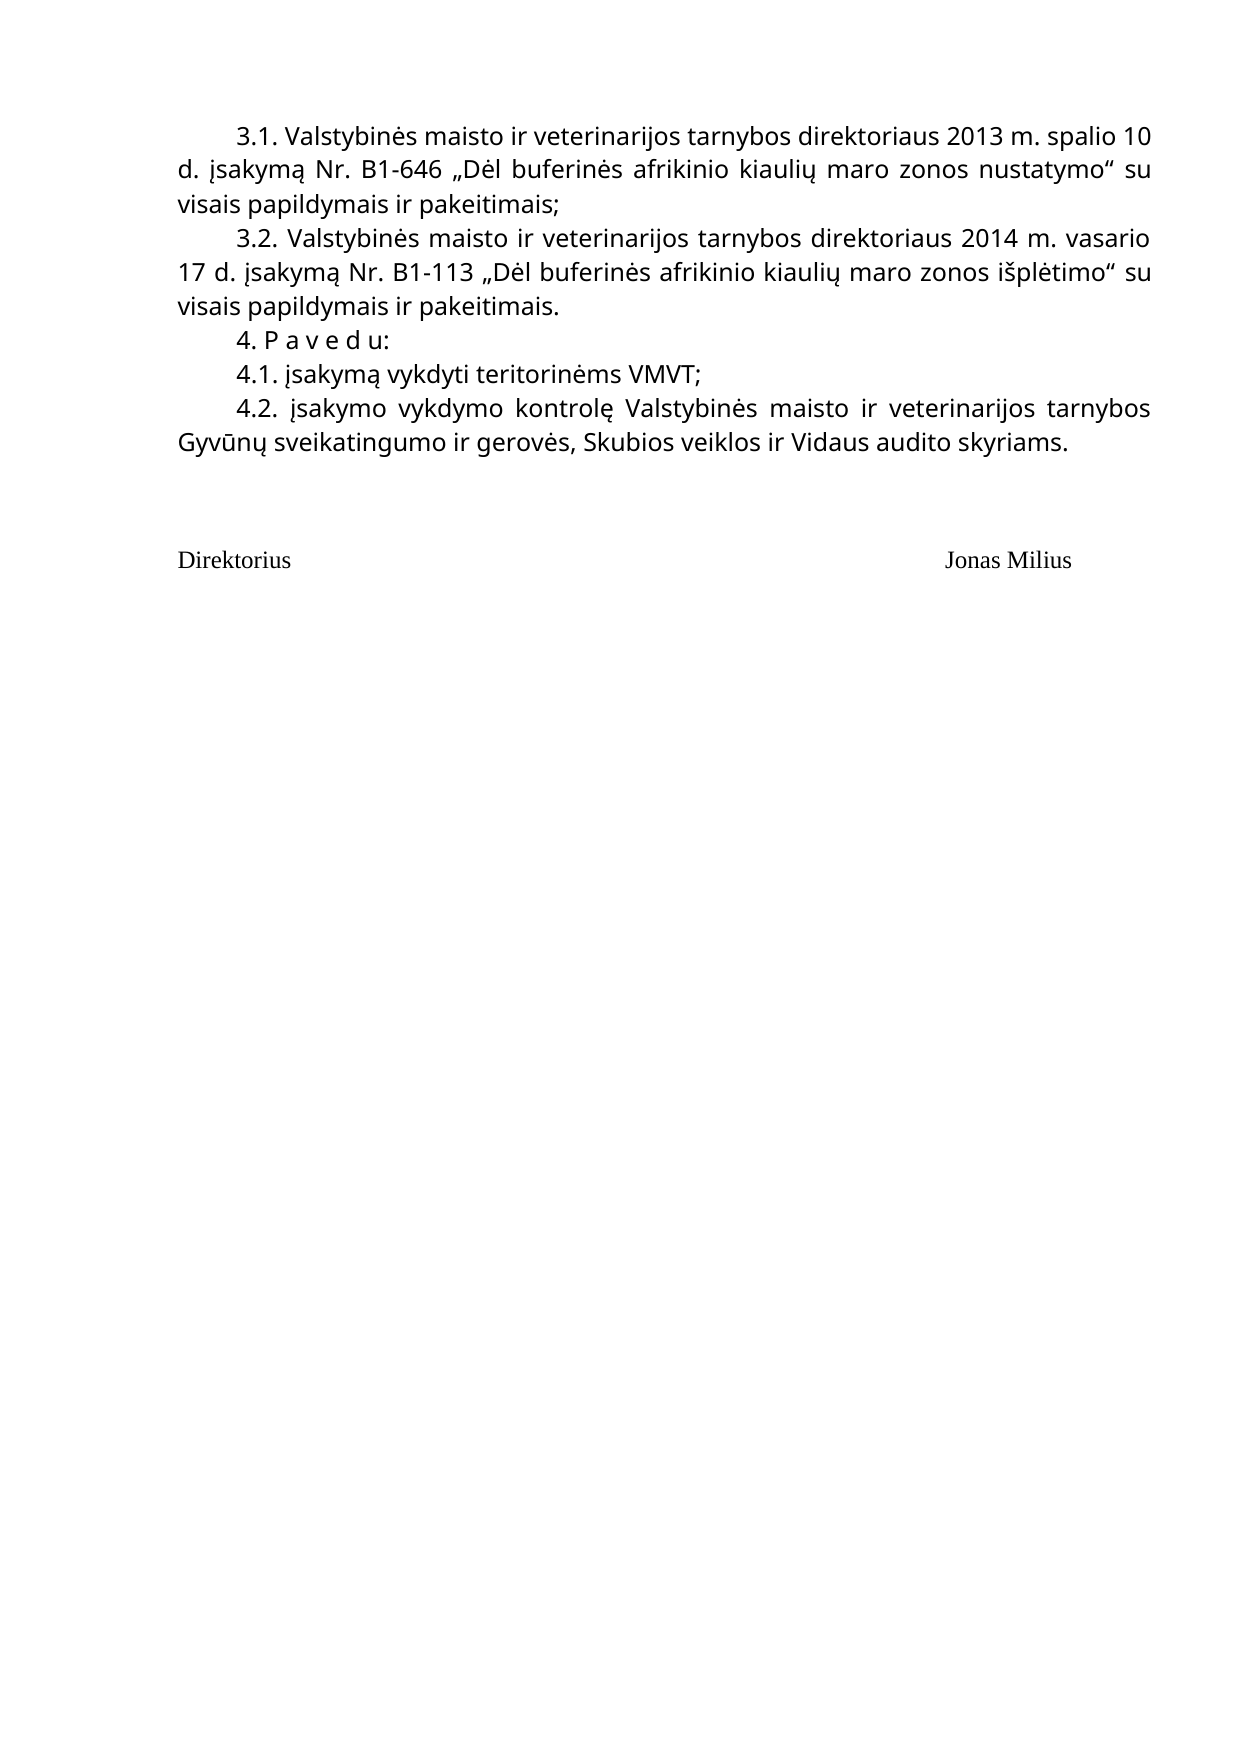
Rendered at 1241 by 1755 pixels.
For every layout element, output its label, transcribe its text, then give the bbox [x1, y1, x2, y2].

text 4. P a v e d u: [177, 322, 1152, 357]
text 4.1. įsakymą vykdyti teritorinėms VMVT; [177, 357, 1152, 391]
text 3.2. Valstybinės maisto ir veterinarijos tarnybos direktoriaus 2014 m. vasario 17 d. įsakymą Nr. B1-113 „Dėl buferinės afrikinio kiaulių maro zonos išplėtimo“ su visais papildymais ir pakeitimais. [177, 220, 1152, 322]
text Direktorius Jonas Milius [177, 545, 1152, 574]
text 4.2. įsakymo vykdymo kontrolę Valstybinės maisto ir veterinarijos tarnybos Gyvūnų sveikatingumo ir gerovės, Skubios veiklos ir Vidaus audito skyriams. [177, 391, 1152, 459]
text 3.1. Valstybinės maisto ir veterinarijos tarnybos direktoriaus 2013 m. spalio 10 d. įsakymą Nr. B1-646 „Dėl buferinės afrikinio kiaulių maro zonos nustatymo“ su visais papildymais ir pakeitimais; [177, 118, 1152, 220]
